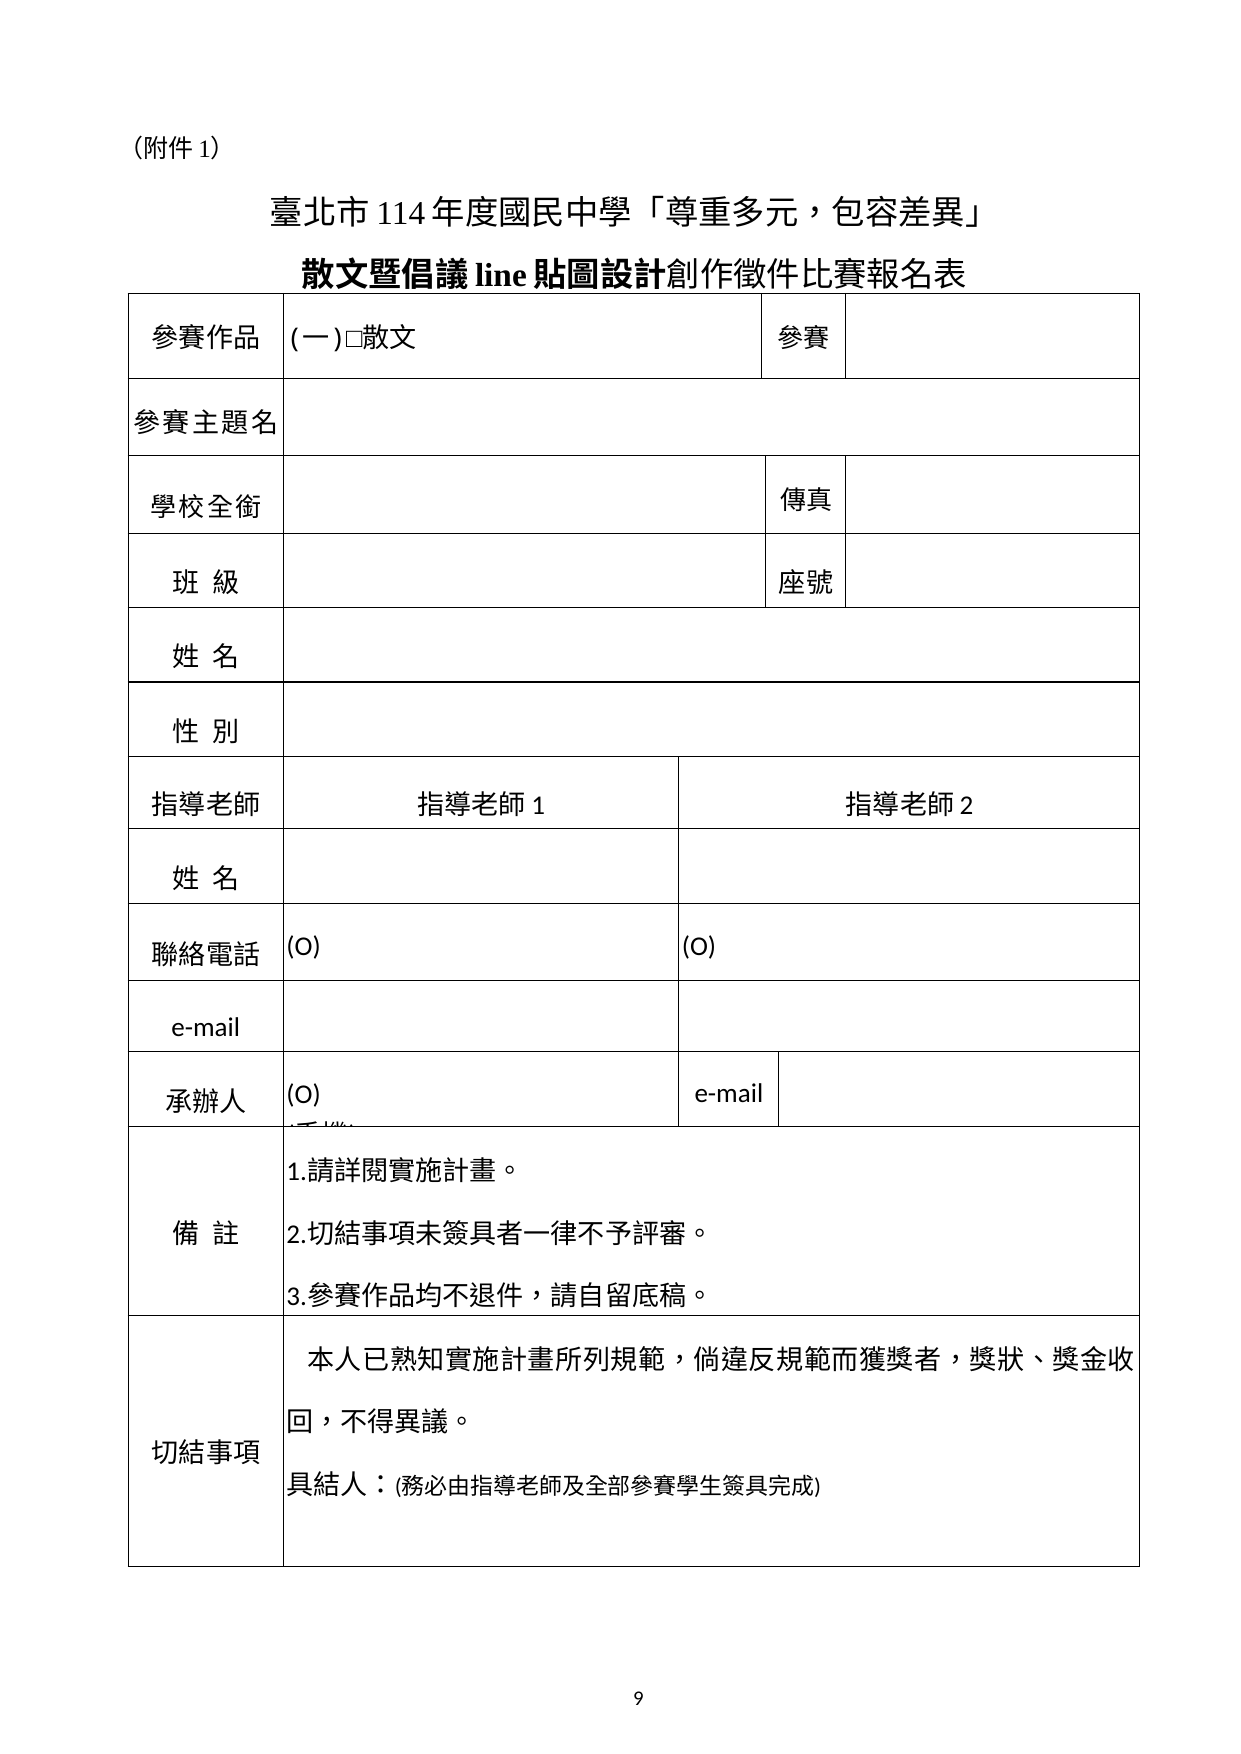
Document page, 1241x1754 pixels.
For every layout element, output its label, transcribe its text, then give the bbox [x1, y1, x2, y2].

table_cell (O) (手機) [284, 1052, 678, 1126]
table_cell [284, 456, 765, 533]
table_cell [284, 608, 1139, 681]
table_cell 參賽主題名 稱 [129, 379, 283, 455]
text 散文暨倡議line貼圖設計創作徵件比賽報名表 [118, 230, 1150, 293]
table_cell 座號 [766, 534, 845, 607]
table_cell [779, 1052, 1139, 1126]
table_cell 姓 名 [129, 608, 283, 681]
table_cell [846, 456, 1139, 533]
table_cell 本人已熟知實施計畫所列規範，倘違反規範而獲獎者，獎狀、獎金收回，不得異議。 具結人：(務必由指導老師及全部參賽學生簽具完成) [284, 1316, 1139, 1566]
table_cell 指導老師 [129, 757, 283, 828]
table_cell 傳真 號碼 [766, 456, 845, 533]
table_cell [284, 683, 1139, 756]
table_cell 1.請詳閱實施計畫。 2.切結事項未簽具者一律不予評審。 3.參賽作品均不退件，請自留底稿。 [284, 1127, 1139, 1314]
table_cell [284, 534, 765, 607]
table_cell [284, 829, 678, 903]
table_cell 備 註 [129, 1127, 283, 1314]
table_header 參賽 編號 [762, 294, 845, 378]
table_cell (O) (手機) [679, 904, 1139, 980]
table_header 【由承辦學校填寫】 [846, 294, 1139, 378]
table_cell (O) (手機) [284, 904, 678, 980]
table_cell 學校全銜 [129, 456, 283, 533]
table_cell [846, 534, 1139, 607]
table_cell [679, 981, 1139, 1051]
table_cell 姓 名 [129, 829, 283, 903]
table_cell [284, 981, 678, 1051]
table_cell [679, 829, 1139, 903]
table_cell 班 級 [129, 534, 283, 607]
table_cell 聯絡電話 [129, 904, 283, 980]
table_cell e-mail [679, 1052, 778, 1126]
table_cell 性 別 [129, 683, 283, 756]
text （附件1） [118, 105, 1150, 168]
table_cell 指導老師2 [679, 757, 1139, 828]
text 臺北市114年度國民中學「尊重多元，包容差異」 [118, 168, 1150, 230]
table_cell 指導老師1 [284, 757, 678, 828]
table_header 參賽作品 類 別 [129, 294, 283, 378]
table_cell e-mail [129, 981, 283, 1051]
table_header (一)□散文 (二)□倡議line貼圖設計 [284, 294, 761, 378]
table_cell 切結事項 [129, 1316, 283, 1566]
table_cell 承辦人 [129, 1052, 283, 1126]
table_cell [284, 379, 1139, 455]
